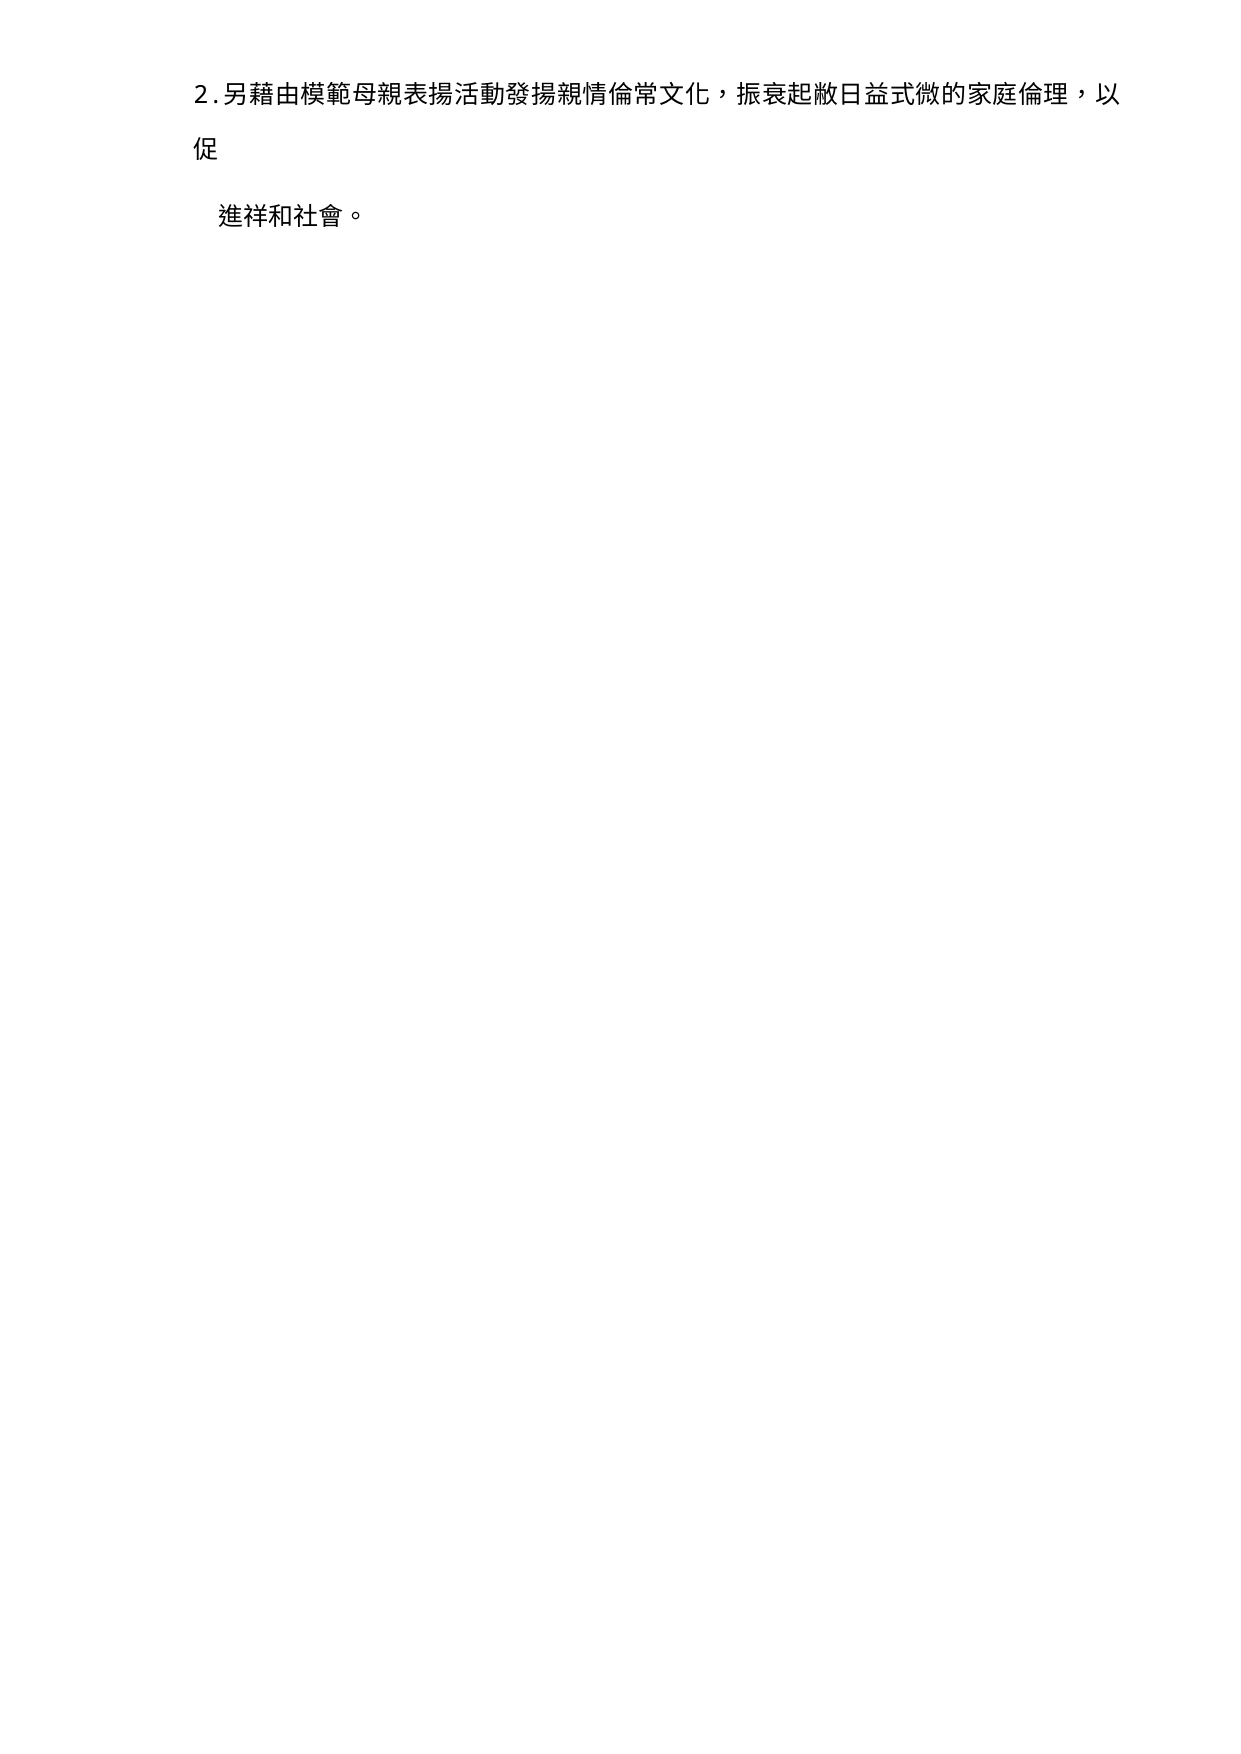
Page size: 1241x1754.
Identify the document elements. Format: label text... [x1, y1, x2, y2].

text 2.另藉由模範母親表揚活動發揚親情倫常文化，振衰起敝日益式微的家庭倫理，以促 [193, 75, 1122, 166]
text 進祥和社會。 [193, 196, 1122, 232]
